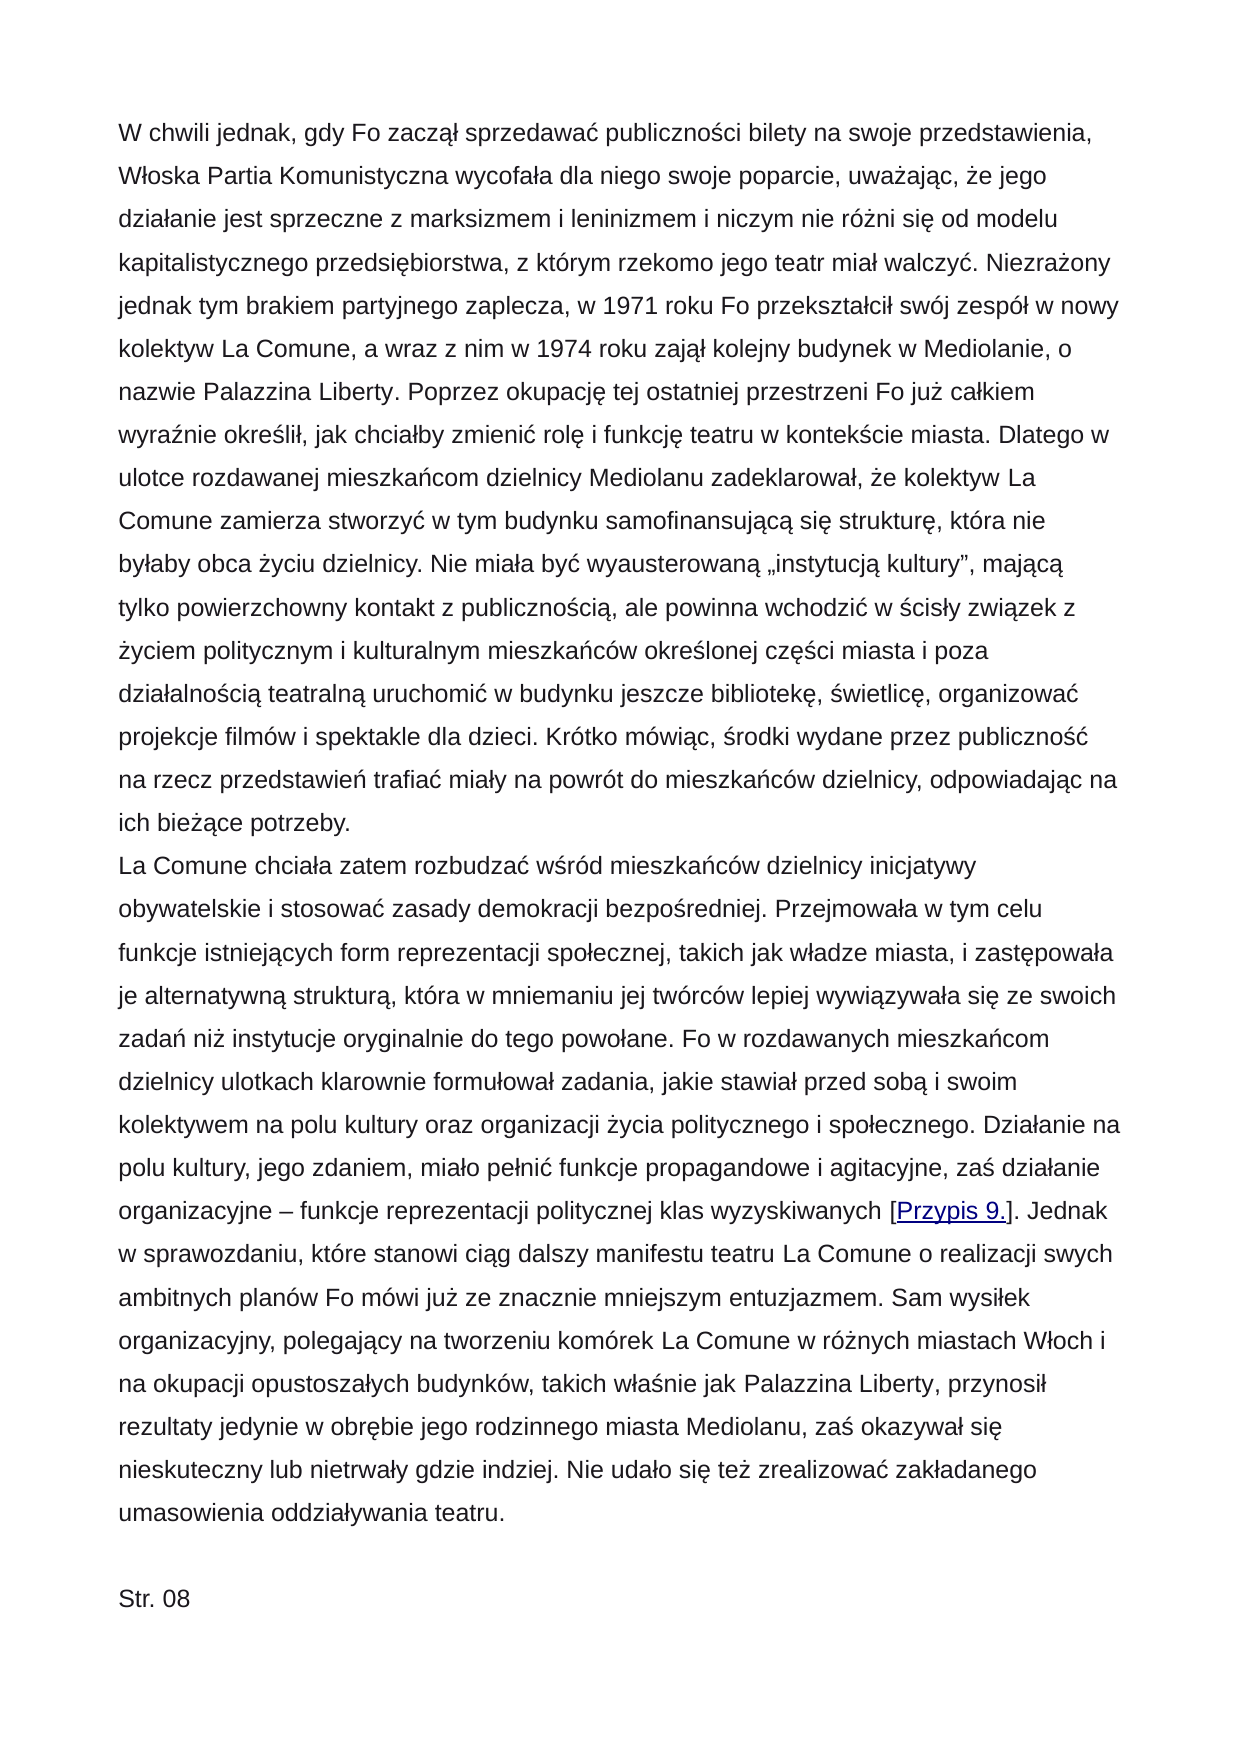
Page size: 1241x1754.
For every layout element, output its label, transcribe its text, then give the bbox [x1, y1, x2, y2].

text Str. 08 [118, 1584, 1122, 1613]
text W chwili jednak, gdy Fo zaczął sprzedawać publiczności bilety na swoje przedstawienia, Włoska Partia Komunistyczna wycofała dla niego swoje poparcie, uważając, że jego działanie jest sprzeczne z marksizmem i leninizmem i niczym nie różni się od modelu kapitalistycznego przedsiębiorstwa, z którym rzekomo jego teatr miał walczyć. Niezrażony jednak tym brakiem partyjnego zaplecza, w 1971 roku Fo przekształcił swój zespół w nowy kolektyw La Comune, a wraz z nim w 1974 roku zajął kolejny budynek w Mediolanie, o nazwie Palazzina Liberty. Poprzez okupację tej ostatniej przestrzeni Fo już całkiem wyraźnie określił, jak chciałby zmienić rolę i funkcję teatru w kontekście miasta. Dlatego w ulotce rozdawanej mieszkańcom dzielnicy Mediolanu zadeklarował, że kolektyw La Comune zamierza stworzyć w tym budynku samofinansującą się strukturę, która nie byłaby obca życiu dzielnicy. Nie miała być wyausterowaną „instytucją kultury”, mającą tylko powierzchowny kontakt z publicznością, ale powinna wchodzić w ścisły związek z życiem politycznym i kulturalnym mieszkańców określonej części miasta i poza działalnością teatralną uruchomić w budynku jeszcze bibliotekę, świetlicę, organizować projekcje filmów i spektakle dla dzieci. Krótko mówiąc, środki wydane przez publiczność na rzecz przedstawień trafiać miały na powrót do mieszkańców dzielnicy, odpowiadając na ich bieżące potrzeby. [118, 118, 1122, 837]
text La Comune chciała zatem rozbudzać wśród mieszkańców dzielnicy inicjatywy obywatelskie i stosować zasady demokracji bezpośredniej. Przejmowała w tym celu funkcje istniejących form reprezentacji społecznej, takich jak władze miasta, i zastępowała je alternatywną strukturą, która w mniemaniu jej twórców lepiej wywiązywała się ze swoich zadań niż instytucje oryginalnie do tego powołane. Fo w rozdawanych mieszkańcom dzielnicy ulotkach klarownie formułował zadania, jakie stawiał przed sobą i swoim kolektywem na polu kultury oraz organizacji życia politycznego i społecznego. Działanie na polu kultury, jego zdaniem, miało pełnić funkcje propagandowe i agitacyjne, zaś działanie organizacyjne – funkcje reprezentacji politycznej klas wyzyskiwanych [Przypis 9.]. Jednak w sprawozdaniu, które stanowi ciąg dalszy manifestu teatru La Comune o realizacji swych ambitnych planów Fo mówi już ze znacznie mniejszym entuzjazmem. Sam wysiłek organizacyjny, polegający na tworzeniu komórek La Comune w różnych miastach Włoch i na okupacji opustoszałych budynków, takich właśnie jak Palazzina Liberty, przynosił rezultaty jedynie w obrębie jego rodzinnego miasta Mediolanu, zaś okazywał się nieskuteczny lub nietrwały gdzie indziej. Nie udało się też zrealizować zakładanego umasowienia oddziaływania teatru. [118, 851, 1122, 1527]
